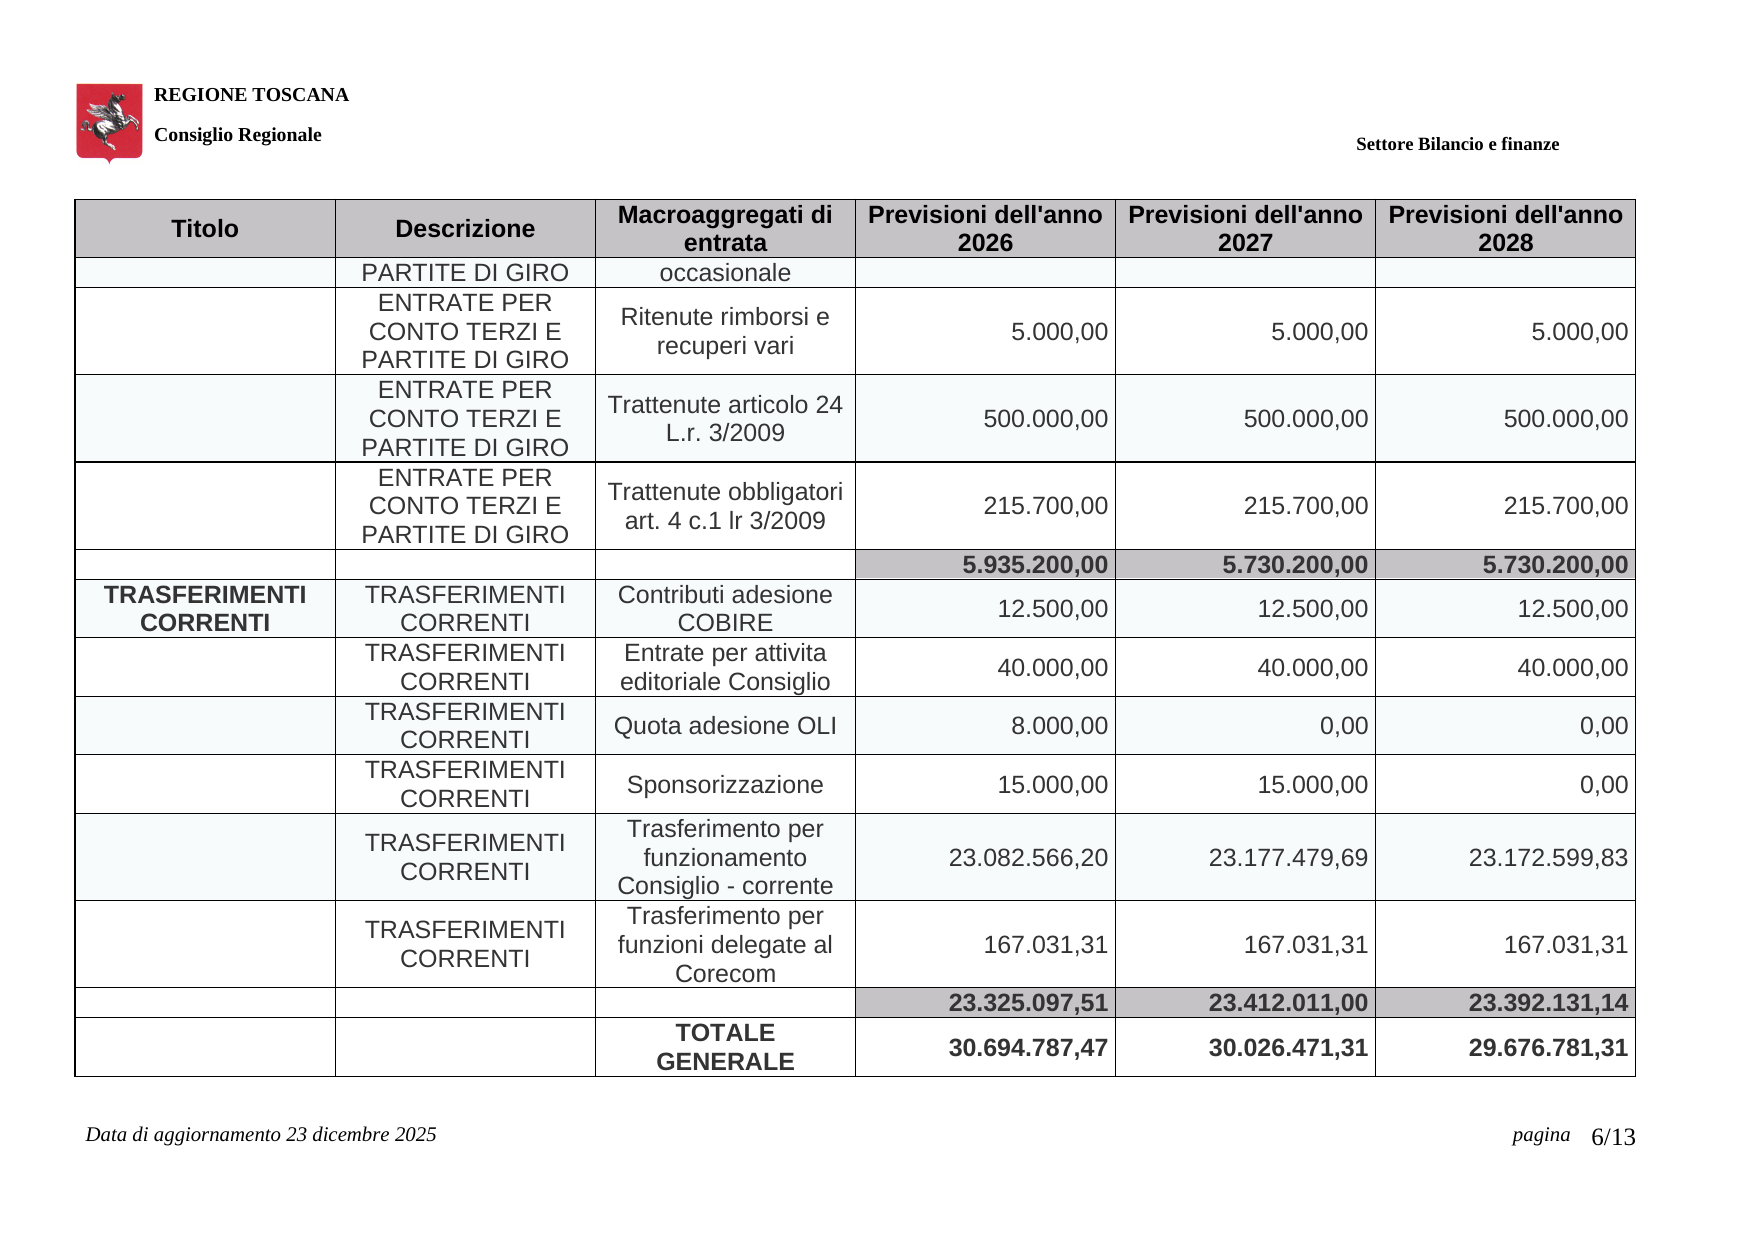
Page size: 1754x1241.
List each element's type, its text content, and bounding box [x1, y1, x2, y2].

table_cell [76, 288, 335, 374]
table_cell 23.177.479,69 [1116, 814, 1375, 900]
table_header Previsioni dell'anno 2028 [1376, 200, 1635, 257]
table_cell 215.700,00 [1116, 463, 1375, 549]
table_cell 12.500,00 [1376, 580, 1635, 637]
table_header Previsioni dell'anno 2027 [1116, 200, 1375, 257]
table_cell [336, 988, 595, 1017]
table_cell 5.000,00 [1376, 288, 1635, 374]
table_cell TRASFERIMENTI CORRENTI [336, 814, 595, 900]
table_cell 12.500,00 [1116, 580, 1375, 637]
table_cell 23.172.599,83 [1376, 814, 1635, 900]
table_cell TRASFERIMENTI CORRENTI [336, 580, 595, 637]
table_cell 30.694.787,47 [856, 1018, 1115, 1076]
table_cell Sponsorizzazione [596, 755, 855, 813]
table_cell 29.676.781,31 [1376, 1018, 1635, 1076]
table_header Previsioni dell'anno 2026 [856, 200, 1115, 257]
table_cell 8.000,00 [856, 697, 1115, 754]
table_cell Contributi adesione COBIRE [596, 580, 855, 637]
table_cell 5.730.200,00 [1116, 550, 1375, 578]
table_cell [76, 463, 335, 549]
table_cell Trasferimento per funzioni delegate al Corecom [596, 901, 855, 987]
table_cell 167.031,31 [1116, 901, 1375, 987]
table_cell Quota adesione OLI [596, 697, 855, 754]
table_cell 23.412.011,00 [1116, 988, 1375, 1017]
table_cell [336, 550, 595, 578]
table_cell 0,00 [1376, 755, 1635, 813]
table_cell Ritenute rimborsi e recuperi vari [596, 288, 855, 374]
table_cell TRASFERIMENTI CORRENTI [336, 638, 595, 696]
table_header Macroaggregati di entrata [596, 200, 855, 257]
table_cell [1116, 258, 1375, 287]
table_cell 0,00 [1116, 697, 1375, 754]
table_cell TRASFERIMENTI CORRENTI [76, 580, 335, 637]
table_cell 23.325.097,51 [856, 988, 1115, 1017]
table_cell 15.000,00 [1116, 755, 1375, 813]
table_cell 12.500,00 [856, 580, 1115, 637]
table_cell 5.730.200,00 [1376, 550, 1635, 578]
table_cell [76, 988, 335, 1017]
table_cell [596, 550, 855, 578]
table_cell TRASFERIMENTI CORRENTI [336, 901, 595, 987]
table_cell 23.082.566,20 [856, 814, 1115, 900]
table_cell occasionale [596, 258, 855, 287]
table_cell 500.000,00 [1376, 375, 1635, 461]
table_cell [76, 755, 335, 813]
table_cell 500.000,00 [1116, 375, 1375, 461]
table_cell ENTRATE PER CONTO TERZI E PARTITE DI GIRO [336, 375, 595, 461]
table_cell 5.000,00 [856, 288, 1115, 374]
table_cell 215.700,00 [1376, 463, 1635, 549]
table_cell [856, 258, 1115, 287]
table_cell Trattenute obbligatori art. 4 c.1 lr 3/2009 [596, 463, 855, 549]
table_cell [1376, 258, 1635, 287]
table_cell [76, 550, 335, 578]
table_cell 40.000,00 [1116, 638, 1375, 696]
table_header Titolo [76, 200, 335, 257]
table_cell Trasferimento per funzionamento Consiglio - corrente [596, 814, 855, 900]
table_cell [76, 697, 335, 754]
table_cell 30.026.471,31 [1116, 1018, 1375, 1076]
table_cell 5.935.200,00 [856, 550, 1115, 578]
table_cell [76, 1018, 335, 1076]
table_cell [336, 1018, 595, 1076]
table_cell [596, 988, 855, 1017]
table_cell 40.000,00 [1376, 638, 1635, 696]
table_cell [76, 258, 335, 287]
table_cell TRASFERIMENTI CORRENTI [336, 755, 595, 813]
table_cell 40.000,00 [856, 638, 1115, 696]
table_cell TOTALE GENERALE [596, 1018, 855, 1076]
table_cell ENTRATE PER CONTO TERZI E PARTITE DI GIRO [336, 463, 595, 549]
table_cell 15.000,00 [856, 755, 1115, 813]
table_header Descrizione [336, 200, 595, 257]
table_cell 23.392.131,14 [1376, 988, 1635, 1017]
table_cell 215.700,00 [856, 463, 1115, 549]
table_cell [76, 375, 335, 461]
table_cell 0,00 [1376, 697, 1635, 754]
table_cell 5.000,00 [1116, 288, 1375, 374]
table_cell [76, 901, 335, 987]
table_cell Trattenute articolo 24 L.r. 3/2009 [596, 375, 855, 461]
table_cell ENTRATE PER CONTO TERZI E PARTITE DI GIRO [336, 288, 595, 374]
table_cell 167.031,31 [856, 901, 1115, 987]
table_cell [76, 638, 335, 696]
table_cell 500.000,00 [856, 375, 1115, 461]
table_cell [76, 814, 335, 900]
table_cell TRASFERIMENTI CORRENTI [336, 697, 595, 754]
table_cell PARTITE DI GIRO [336, 258, 595, 287]
table_cell 167.031,31 [1376, 901, 1635, 987]
table_cell Entrate per attivita editoriale Consiglio [596, 638, 855, 696]
